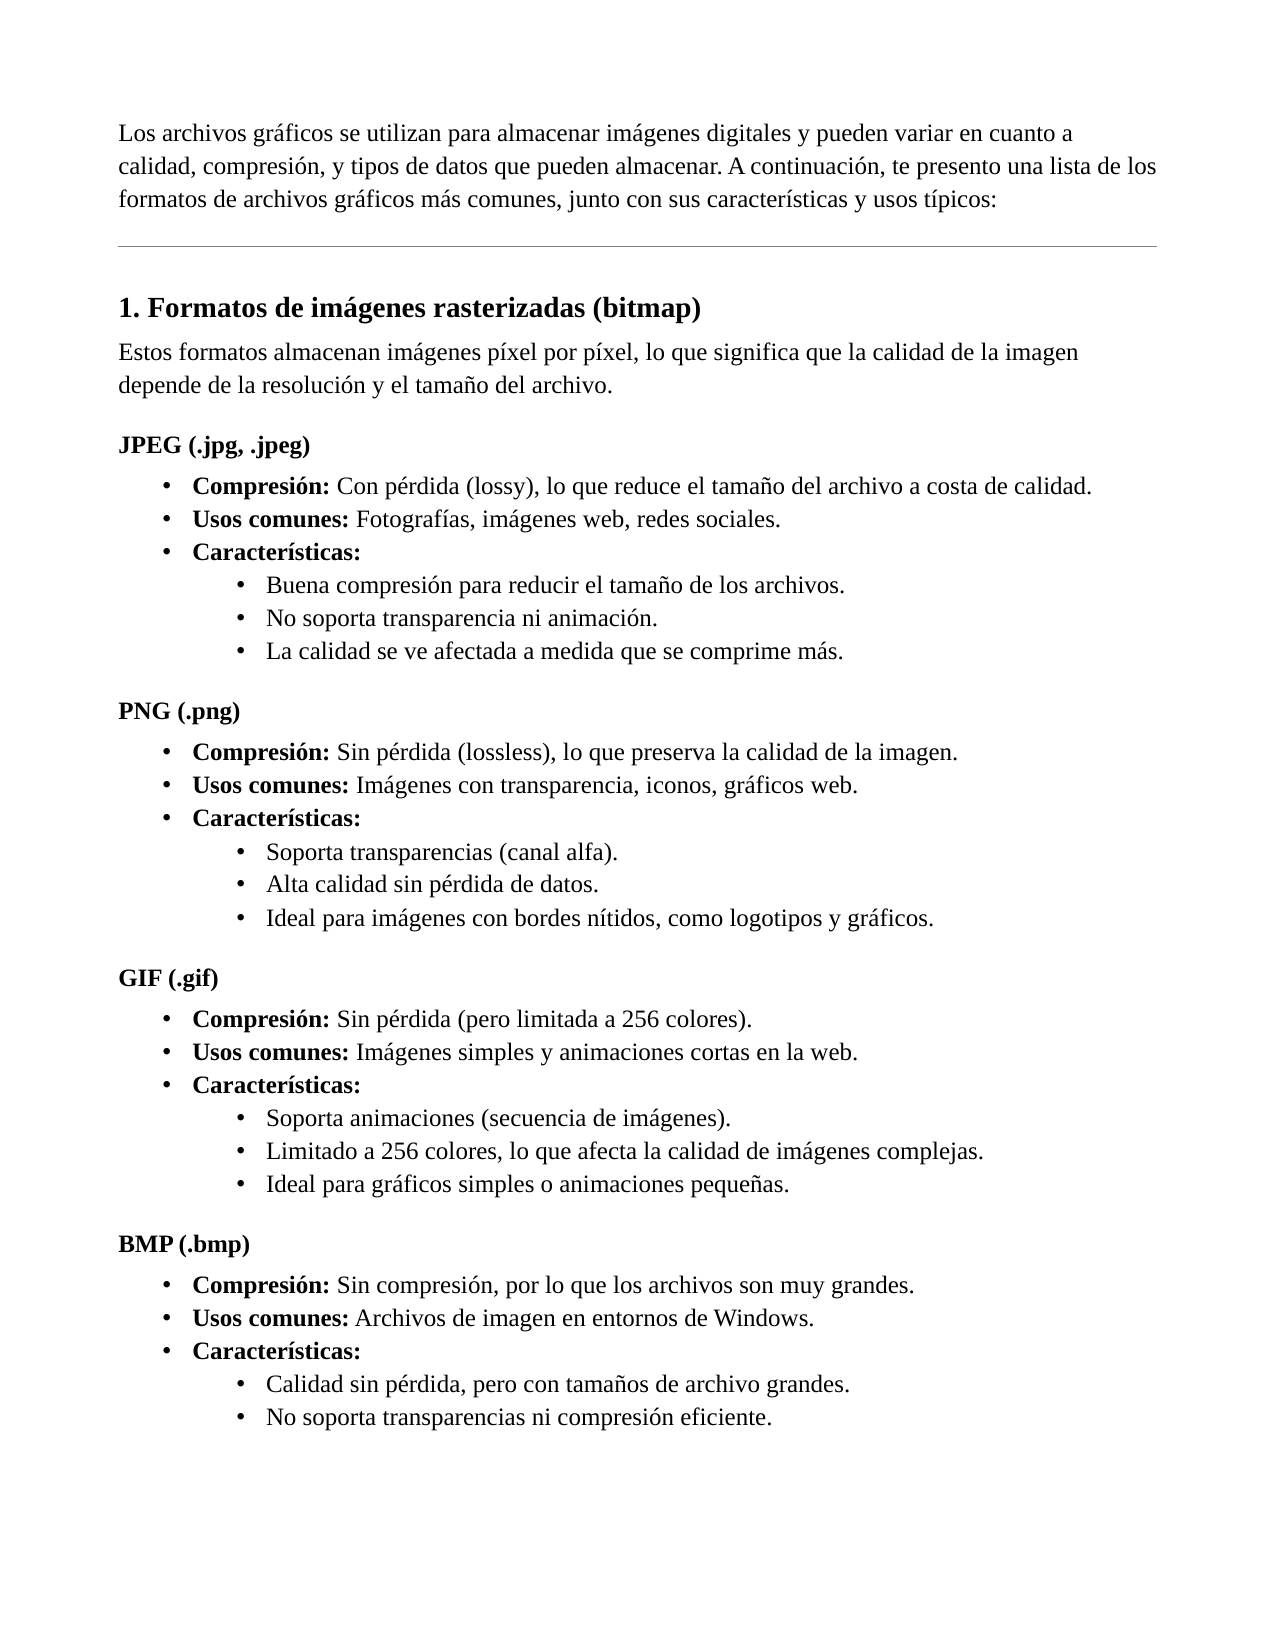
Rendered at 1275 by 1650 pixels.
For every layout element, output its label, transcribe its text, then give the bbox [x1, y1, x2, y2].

list Limitado a 256 colores, lo que afecta la calidad de imágenes complejas. [236, 1136, 1157, 1165]
subtitle BMP (.bmp) [118, 1229, 1157, 1258]
list Compresión: Sin compresión, por lo que los archivos son muy grandes. [162, 1270, 1157, 1299]
list Características: [162, 803, 1157, 832]
list Usos comunes: Fotografías, imágenes web, redes sociales. [162, 504, 1157, 533]
list Soporta animaciones (secuencia de imágenes). [236, 1103, 1157, 1132]
list Usos comunes: Imágenes con transparencia, iconos, gráficos web. [162, 771, 1157, 799]
list Características: [162, 1336, 1157, 1365]
subtitle GIF (.gif) [118, 963, 1157, 991]
subtitle PNG (.png) [118, 696, 1157, 725]
subtitle 1. Formatos de imágenes rasterizadas (bitmap) [118, 291, 1157, 324]
list Alta calidad sin pérdida de datos. [236, 869, 1157, 898]
list Soporta transparencias (canal alfa). [236, 837, 1157, 865]
list Características: [162, 1070, 1157, 1099]
list No soporta transparencias ni compresión eficiente. [236, 1402, 1157, 1431]
list Calidad sin pérdida, pero con tamaños de archivo grandes. [236, 1369, 1157, 1398]
list No soporta transparencia ni animación. [236, 603, 1157, 632]
subtitle JPEG (.jpg, .jpeg) [118, 430, 1157, 458]
list Usos comunes: Imágenes simples y animaciones cortas en la web. [162, 1037, 1157, 1066]
list Usos comunes: Archivos de imagen en entornos de Windows. [162, 1303, 1157, 1332]
list Buena compresión para reducir el tamaño de los archivos. [236, 570, 1157, 599]
list Ideal para imágenes con bordes nítidos, como logotipos y gráficos. [236, 903, 1157, 931]
list Características: [162, 537, 1157, 566]
text Los archivos gráficos se utilizan para almacenar imágenes digitales y pueden variar en cuanto a calidad, compresión, y tipos de datos que pueden almacenar. A continuación, te presento una lista de los formatos de archivos gráficos más comunes, junto con sus características y usos típicos: [118, 118, 1157, 213]
list La calidad se ve afectada a medida que se comprime más. [236, 636, 1157, 665]
list Compresión: Sin pérdida (lossless), lo que preserva la calidad de la imagen. [162, 737, 1157, 766]
list Compresión: Sin pérdida (pero limitada a 256 colores). [162, 1004, 1157, 1033]
text Estos formatos almacenan imágenes píxel por píxel, lo que significa que la calidad de la imagen depende de la resolución y el tamaño del archivo. [118, 337, 1157, 398]
list Compresión: Con pérdida (lossy), lo que reduce el tamaño del archivo a costa de calidad. [162, 471, 1157, 500]
list Ideal para gráficos simples o animaciones pequeñas. [236, 1169, 1157, 1198]
